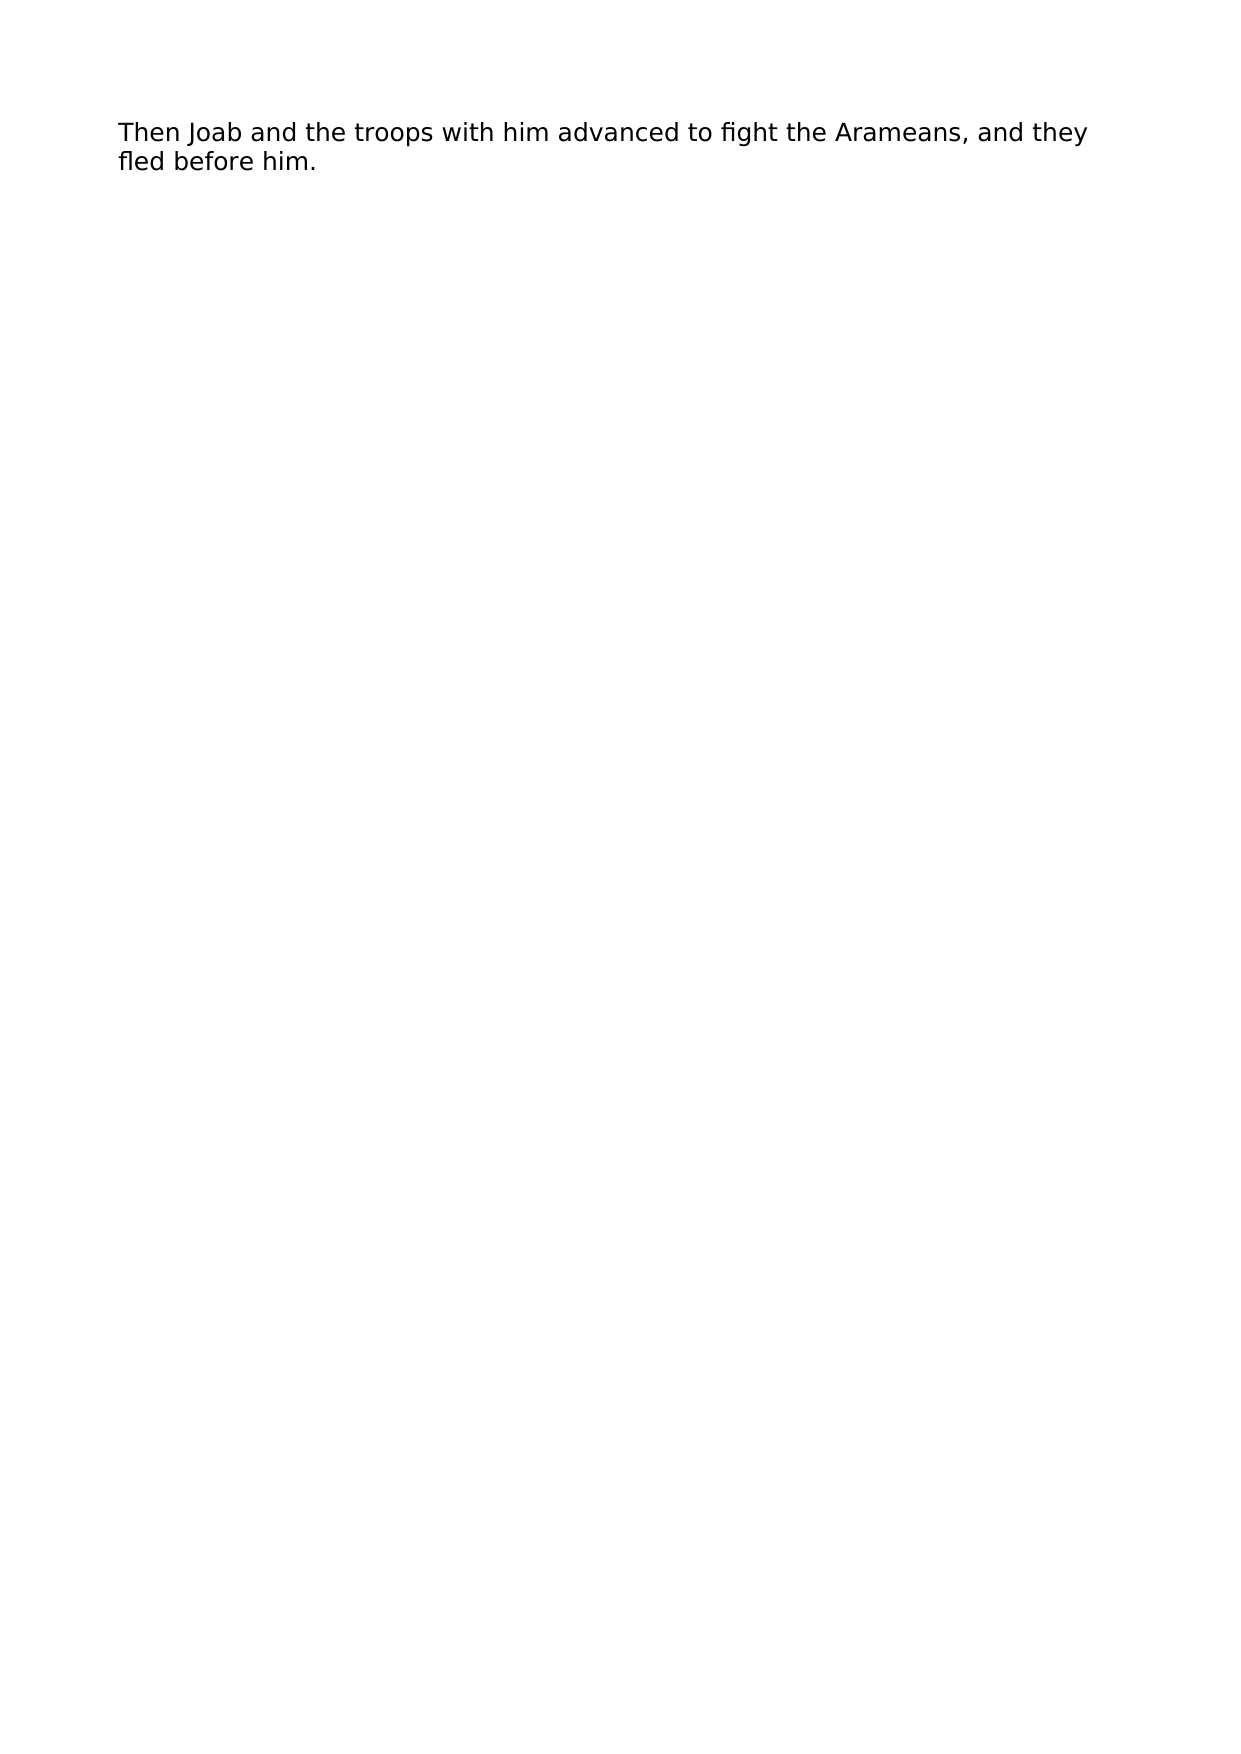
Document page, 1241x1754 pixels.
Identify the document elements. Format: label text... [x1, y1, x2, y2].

text Then Joab and the troops with him advanced to fight the Arameans, and they fled before him. [118, 118, 1122, 176]
